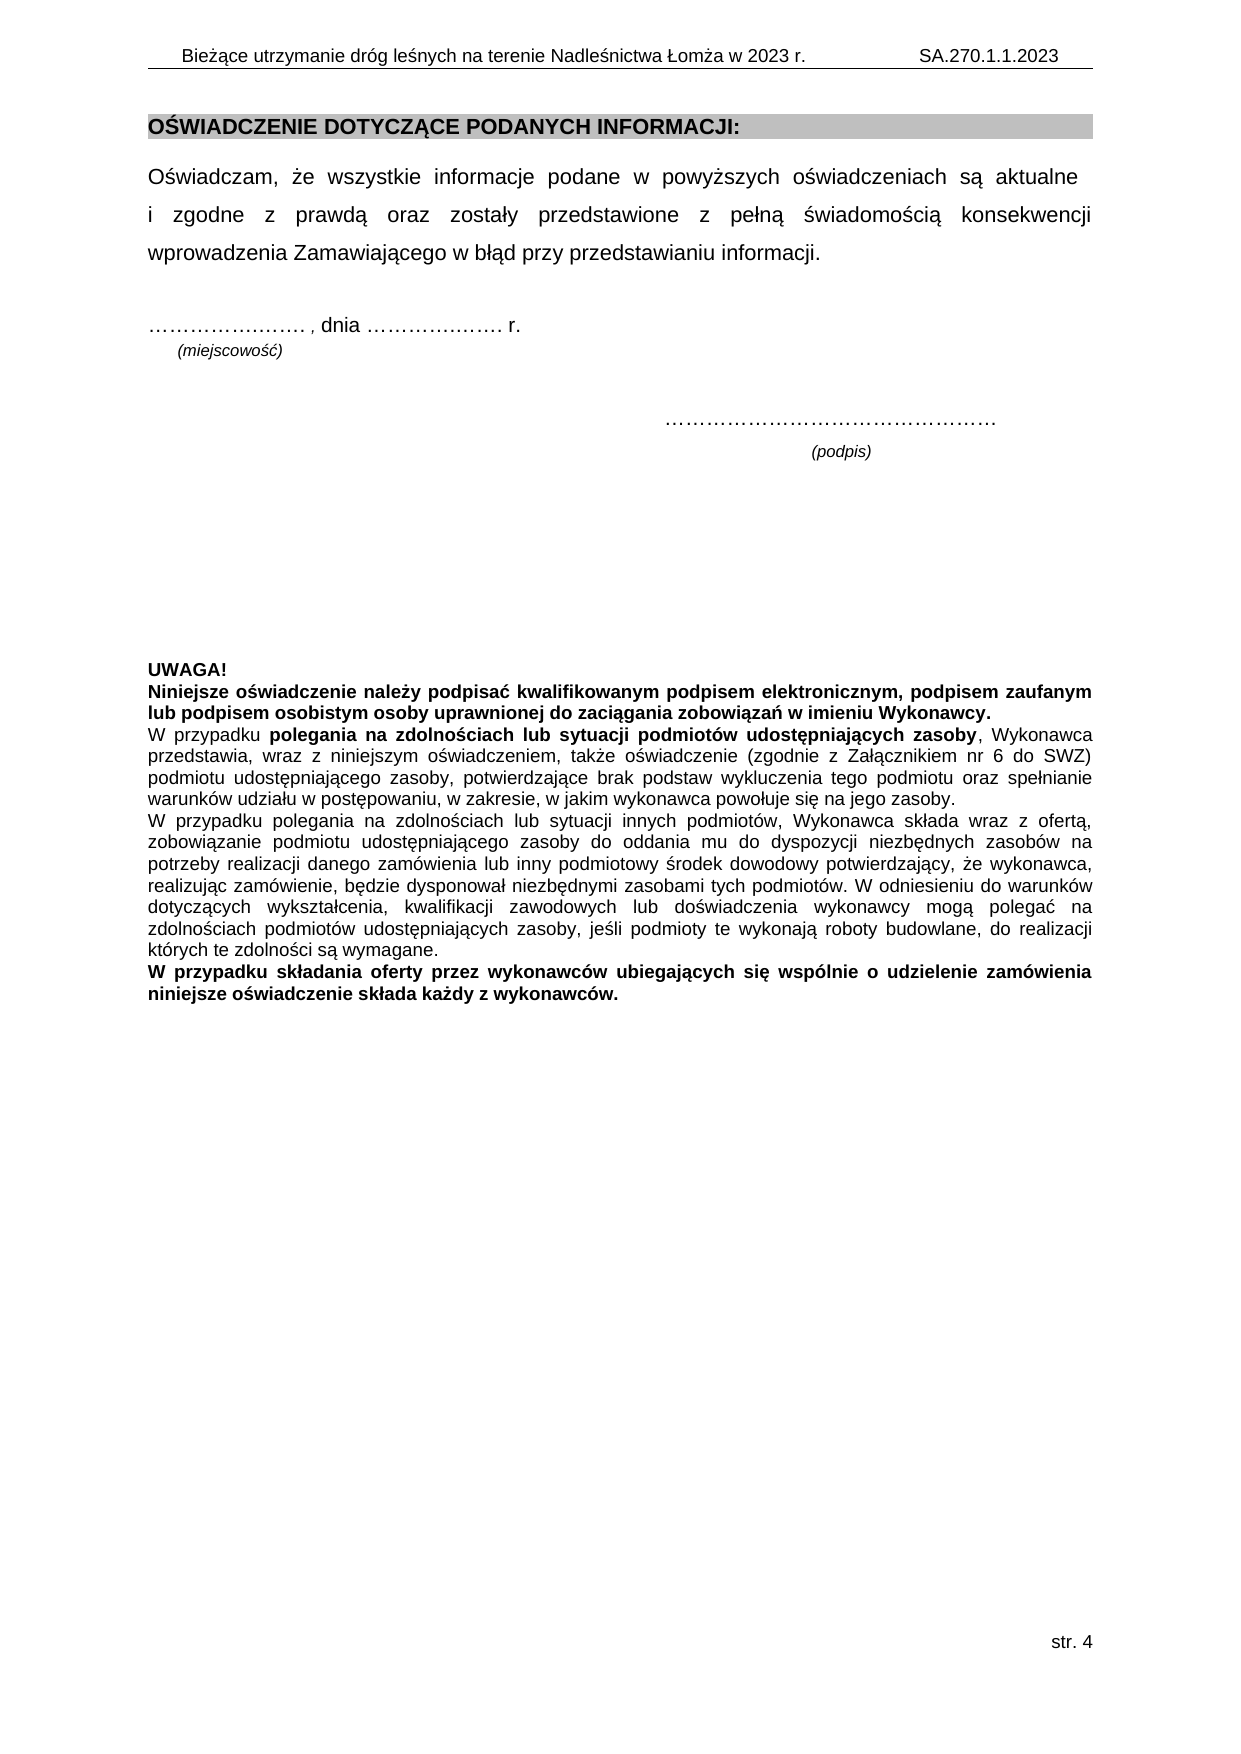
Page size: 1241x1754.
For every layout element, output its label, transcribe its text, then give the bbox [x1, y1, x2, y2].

text W przypadku składania oferty przez wykonawców ubiegających się wspólnie o udzielenie zamówienia niniejsze oświadczenie składa każdy z wykonawców. [148, 961, 1093, 1004]
text Oświadczam, że wszystkie informacje podane w powyższych oświadczeniach są aktualne i zgodne z prawdą oraz zostały przedstawione z pełną świadomością konsekwencji wprowadzenia Zamawiającego w błąd przy przedstawianiu informacji. [148, 164, 1093, 265]
text Niniejsze oświadczenie należy podpisać kwalifikowanym podpisem elektronicznym, podpisem zaufanym lub podpisem osobistym osoby uprawnionej do zaciągania zobowiązań w imieniu Wykonawcy. [148, 680, 1093, 723]
text (miejscowość) [177, 341, 1093, 360]
text …………….……. , dnia ………….……. r. [148, 313, 1093, 337]
text OŚWIADCZENIE DOTYCZĄCE PODANYCH INFORMACJI: [148, 114, 1093, 139]
text (podpis) [738, 441, 1093, 461]
text W przypadku polegania na zdolnościach lub sytuacji podmiotów udostępniających zasoby, Wykonawca przedstawia, wraz z niniejszym oświadczeniem, także oświadczenie (zgodnie z Załącznikiem nr 6 do SWZ) podmiotu udostępniającego zasoby, potwierdzające brak podstaw wykluczenia tego podmiotu oraz spełnianie warunków udziału w postępowaniu, w zakresie, w jakim wykonawca powołuje się na jego zasoby. [148, 723, 1093, 810]
text W przypadku polegania na zdolnościach lub sytuacji innych podmiotów, Wykonawca składa wraz z ofertą, zobowiązanie podmiotu udostępniającego zasoby do oddania mu do dyspozycji niezbędnych zasobów na potrzeby realizacji danego zamówienia lub inny podmiotowy środek dowodowy potwierdzający, że wykonawca, realizując zamówienie, będzie dysponował niezbędnymi zasobami tych podmiotów. W odniesieniu do warunków dotyczących wykształcenia, kwalifikacji zawodowych lub doświadczenia wykonawcy mogą polegać na zdolnościach podmiotów udostępniających zasoby, jeśli podmioty te wykonają roboty budowlane, do realizacji których te zdolności są wymagane. [148, 810, 1093, 961]
text UWAGA! [148, 659, 1093, 680]
text ………………………………………… [148, 406, 1093, 429]
